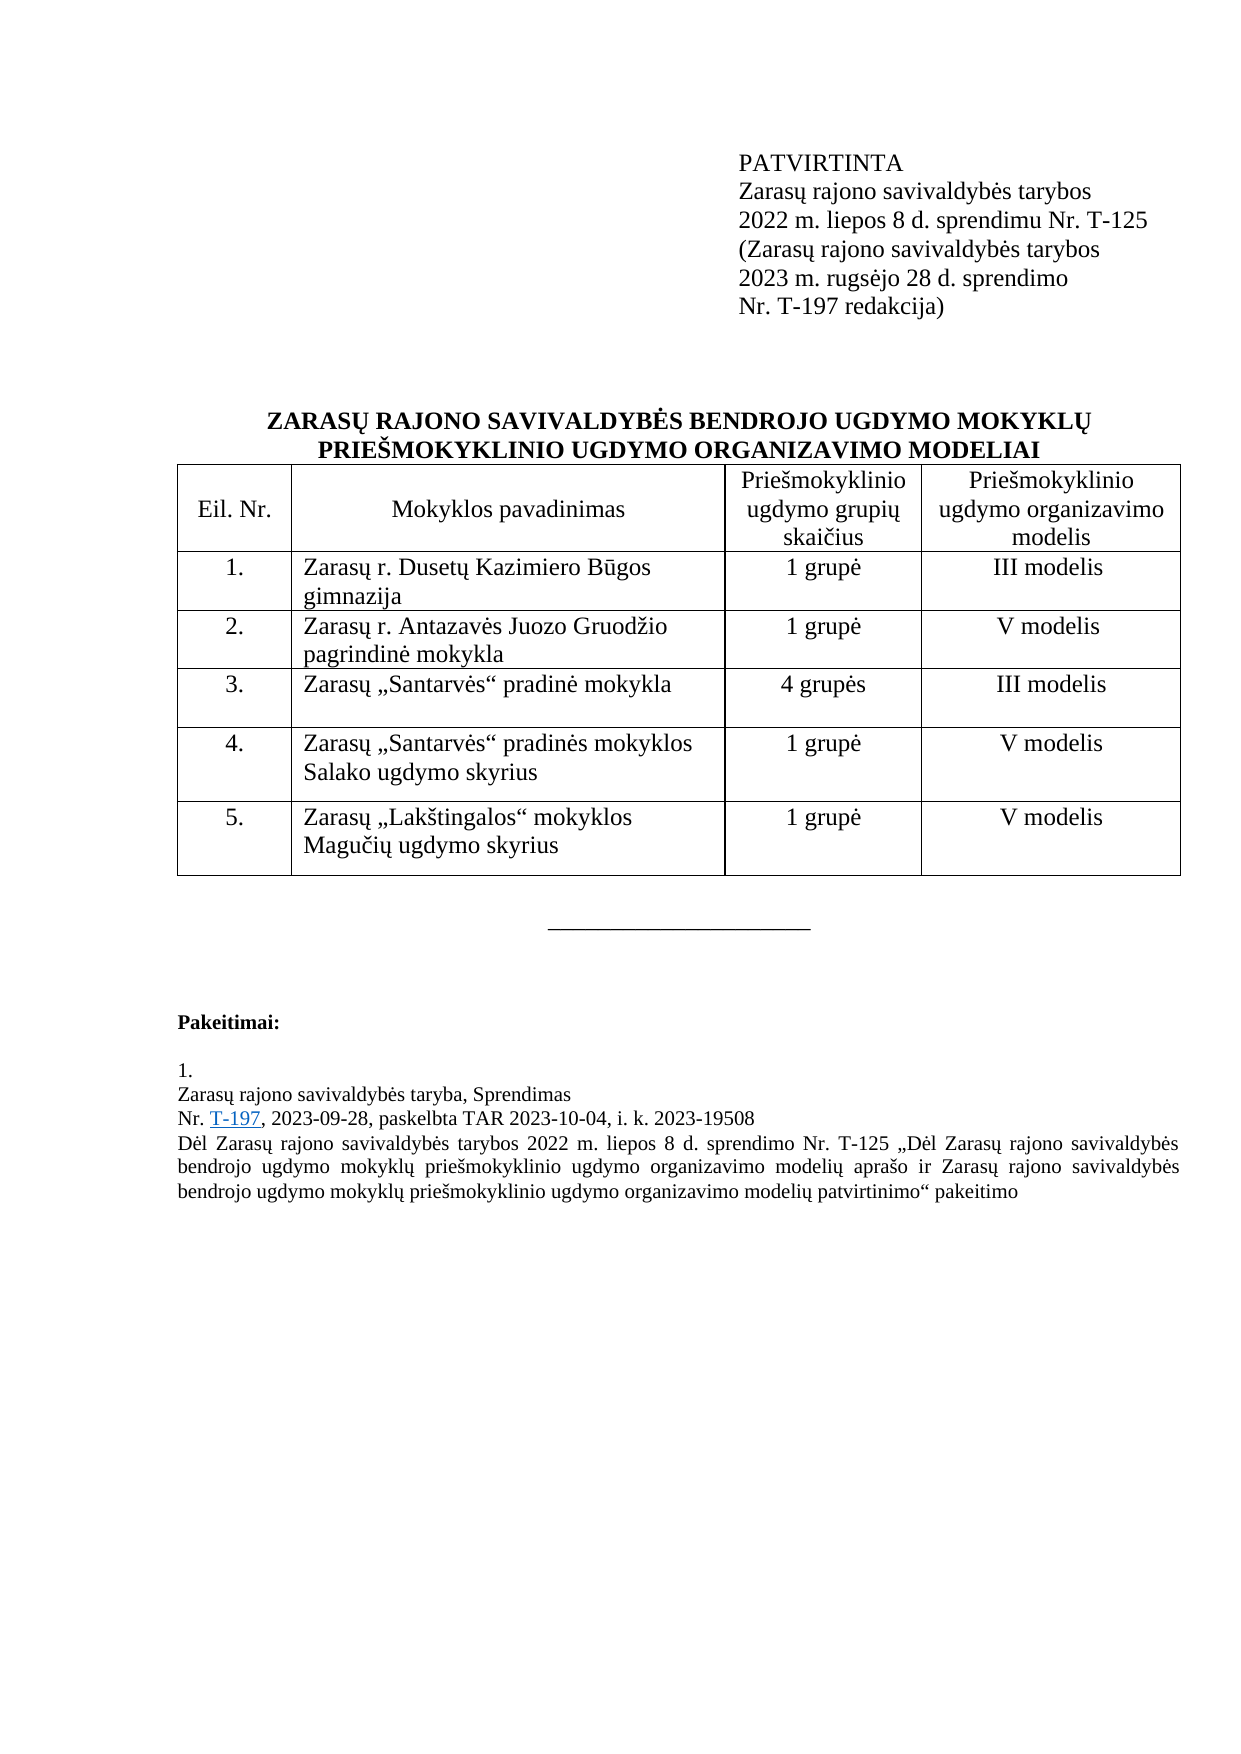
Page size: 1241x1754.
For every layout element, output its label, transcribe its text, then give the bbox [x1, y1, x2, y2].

text Dėl Zarasų rajono savivaldybės tarybos 2022 m. liepos 8 d. sprendimo Nr. T-125 „Dėl Zarasų rajono savivaldybės bendrojo ugdymo mokyklų priešmokyklinio ugdymo organizavimo modelių aprašo ir Zarasų rajono savivaldybės bendrojo ugdymo mokyklų priešmokyklinio ugdymo organizavimo modelių patvirtinimo“ pakeitimo [177, 1130, 1181, 1203]
table_cell Zarasų r. Dusetų Kazimiero Būgos gimnazija [292, 552, 724, 610]
table_cell III modelis [922, 552, 1180, 610]
table_cell Zarasų „Santarvės“ pradinės mokyklos Salako ugdymo skyrius [292, 728, 724, 801]
table_cell Zarasų „Lakštingalos“ mokyklos Magučių ugdymo skyrius [292, 802, 724, 875]
table_cell 1 grupė [726, 611, 921, 668]
table_header Priešmokyklinio ugdymo organizavimo modelis [922, 465, 1180, 551]
text Pakeitimai: [177, 1010, 1181, 1034]
text 2023 m. rugsėjo 28 d. sprendimo [177, 263, 1181, 291]
table_header Mokyklos pavadinimas [292, 465, 724, 551]
text PATVIRTINTA [177, 148, 1181, 176]
table_cell 1 grupė [726, 728, 921, 801]
table_cell 3. [178, 669, 291, 727]
table_cell V modelis [922, 802, 1180, 875]
text Zarasų rajono savivaldybės tarybos [177, 176, 1181, 205]
text Nr. T-197, 2023-09-28, paskelbta TAR 2023-10-04, i. k. 2023-19508 [177, 1106, 1181, 1130]
table_cell 4 grupės [726, 669, 921, 727]
table_cell 1 grupė [726, 802, 921, 875]
table_cell V modelis [922, 611, 1180, 668]
table_cell 4. [178, 728, 291, 801]
text _____________________ [177, 904, 1181, 933]
text Zarasų rajono savivaldybės taryba, Sprendimas [177, 1082, 1181, 1106]
table_header Priešmokyklinio ugdymo grupių skaičius [726, 465, 921, 551]
table_cell 1 grupė [726, 552, 921, 610]
text 1. [177, 1058, 1181, 1082]
text Nr. T-197 redakcija) [177, 291, 1181, 320]
text (Zarasų rajono savivaldybės tarybos [177, 234, 1181, 263]
table_cell V modelis [922, 728, 1180, 801]
table_cell 5. [178, 802, 291, 875]
table_cell 2. [178, 611, 291, 668]
table_cell III modelis [922, 669, 1180, 727]
text 2022 m. liepos 8 d. sprendimu Nr. T-125 [177, 205, 1181, 234]
table_cell 1. [178, 552, 291, 610]
table_cell Zarasų „Santarvės“ pradinė mokykla [292, 669, 724, 727]
table_cell Zarasų r. Antazavės Juozo Gruodžio pagrindinė mokykla [292, 611, 724, 668]
text ZARASŲ RAJONO SAVIVALDYBĖS BENDROJO UGDYMO MOKYKLŲ PRIEŠMOKYKLINIO UGDYMO ORGANIZAVIMO MODELIAI [177, 406, 1181, 464]
table_header Eil. Nr. [178, 465, 291, 551]
